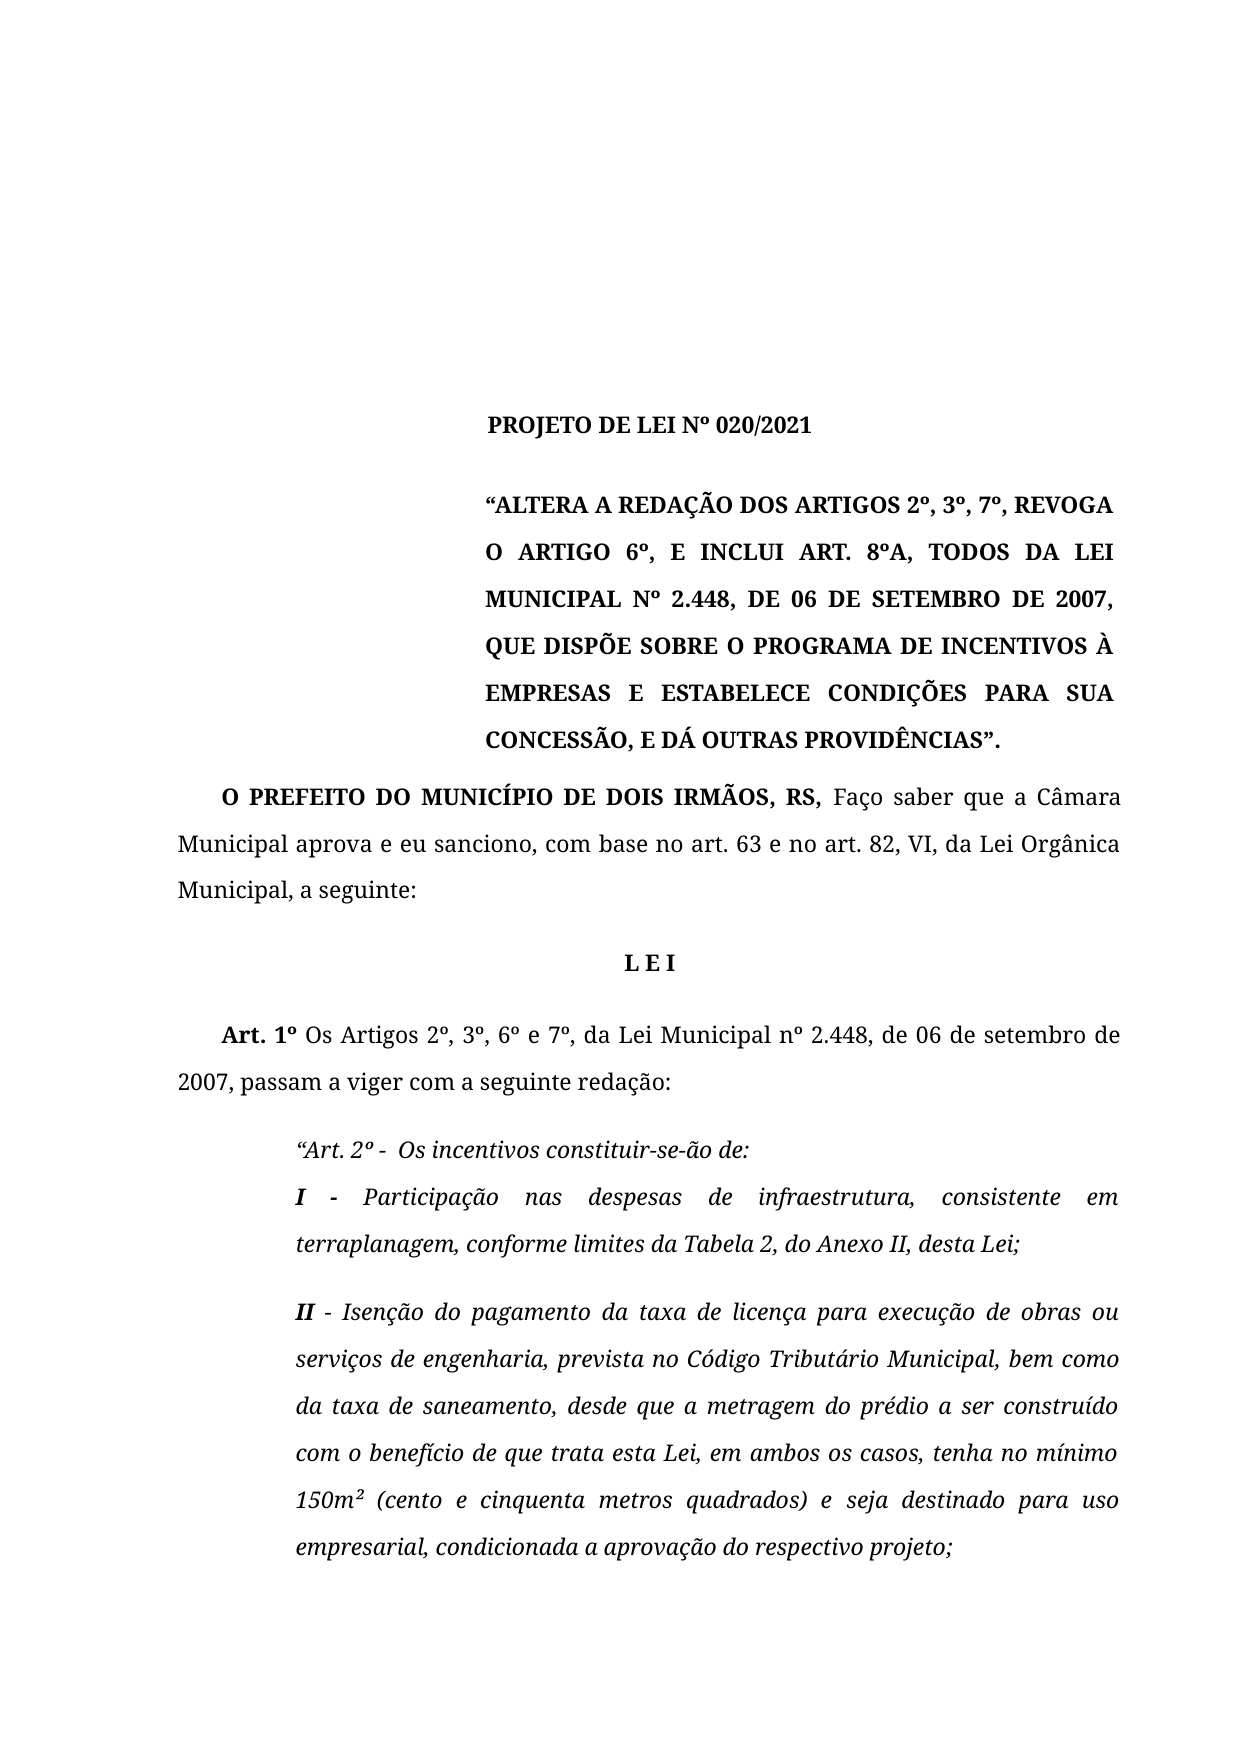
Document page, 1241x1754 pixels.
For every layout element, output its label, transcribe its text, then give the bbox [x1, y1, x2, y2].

table_header “ALTERA A REDAÇÃO DOS ARTIGOS 2º, 3º, 7º, REVOGA O ARTIGO 6º, E INCLUI ART. 8ºA, TODOS DA LEI MUNICIPAL Nº 2.448, DE 06 DE SETEMBRO DE 2007, QUE DISPÕE SOBRE O PROGRAMA DE INCENTIVOS À EMPRESAS E ESTABELECE CONDIÇÕES PARA SUA CONCESSÃO, E DÁ OUTRAS PROVIDÊNCIAS”. [478, 490, 1121, 755]
text “Art. 2º - Os incentivos constituir-se-ão de: [295, 1134, 1122, 1166]
text Art. 1º Os Artigos 2º, 3º, 6º e 7º, da Lei Municipal nº 2.448, de 06 de setembro de 2007, passam a viger com a seguinte redação: [177, 1019, 1122, 1098]
text O PREFEITO DO MUNICÍPIO DE DOIS IRMÃOS, RS, Faço saber que a Câmara Municipal aprova e eu sanciono, com base no art. 63 e no art. 82, VI, da Lei Orgânica Municipal, a seguinte: [177, 781, 1122, 906]
text I - Participação nas despesas de infraestrutura, consistente em terraplanagem, conforme limites da Tabela 2, do Anexo II, desta Lei; [295, 1181, 1122, 1259]
table_header [170, 490, 478, 755]
text L E I [177, 947, 1122, 978]
text II - Isenção do pagamento da taxa de licença para execução de obras ou serviços de engenharia, prevista no Código Tributário Municipal, bem como da taxa de saneamento, desde que a metragem do prédio a ser construído com o benefício de que trata esta Lei, em ambos os casos, tenha no mínimo 150m² (cento e cinquenta metros quadrados) e seja destinado para uso empresarial, condicionada a aprovação do respectivo projeto; [295, 1296, 1122, 1562]
subtitle PROJETO DE LEI Nº 020/2021 [177, 409, 1122, 440]
